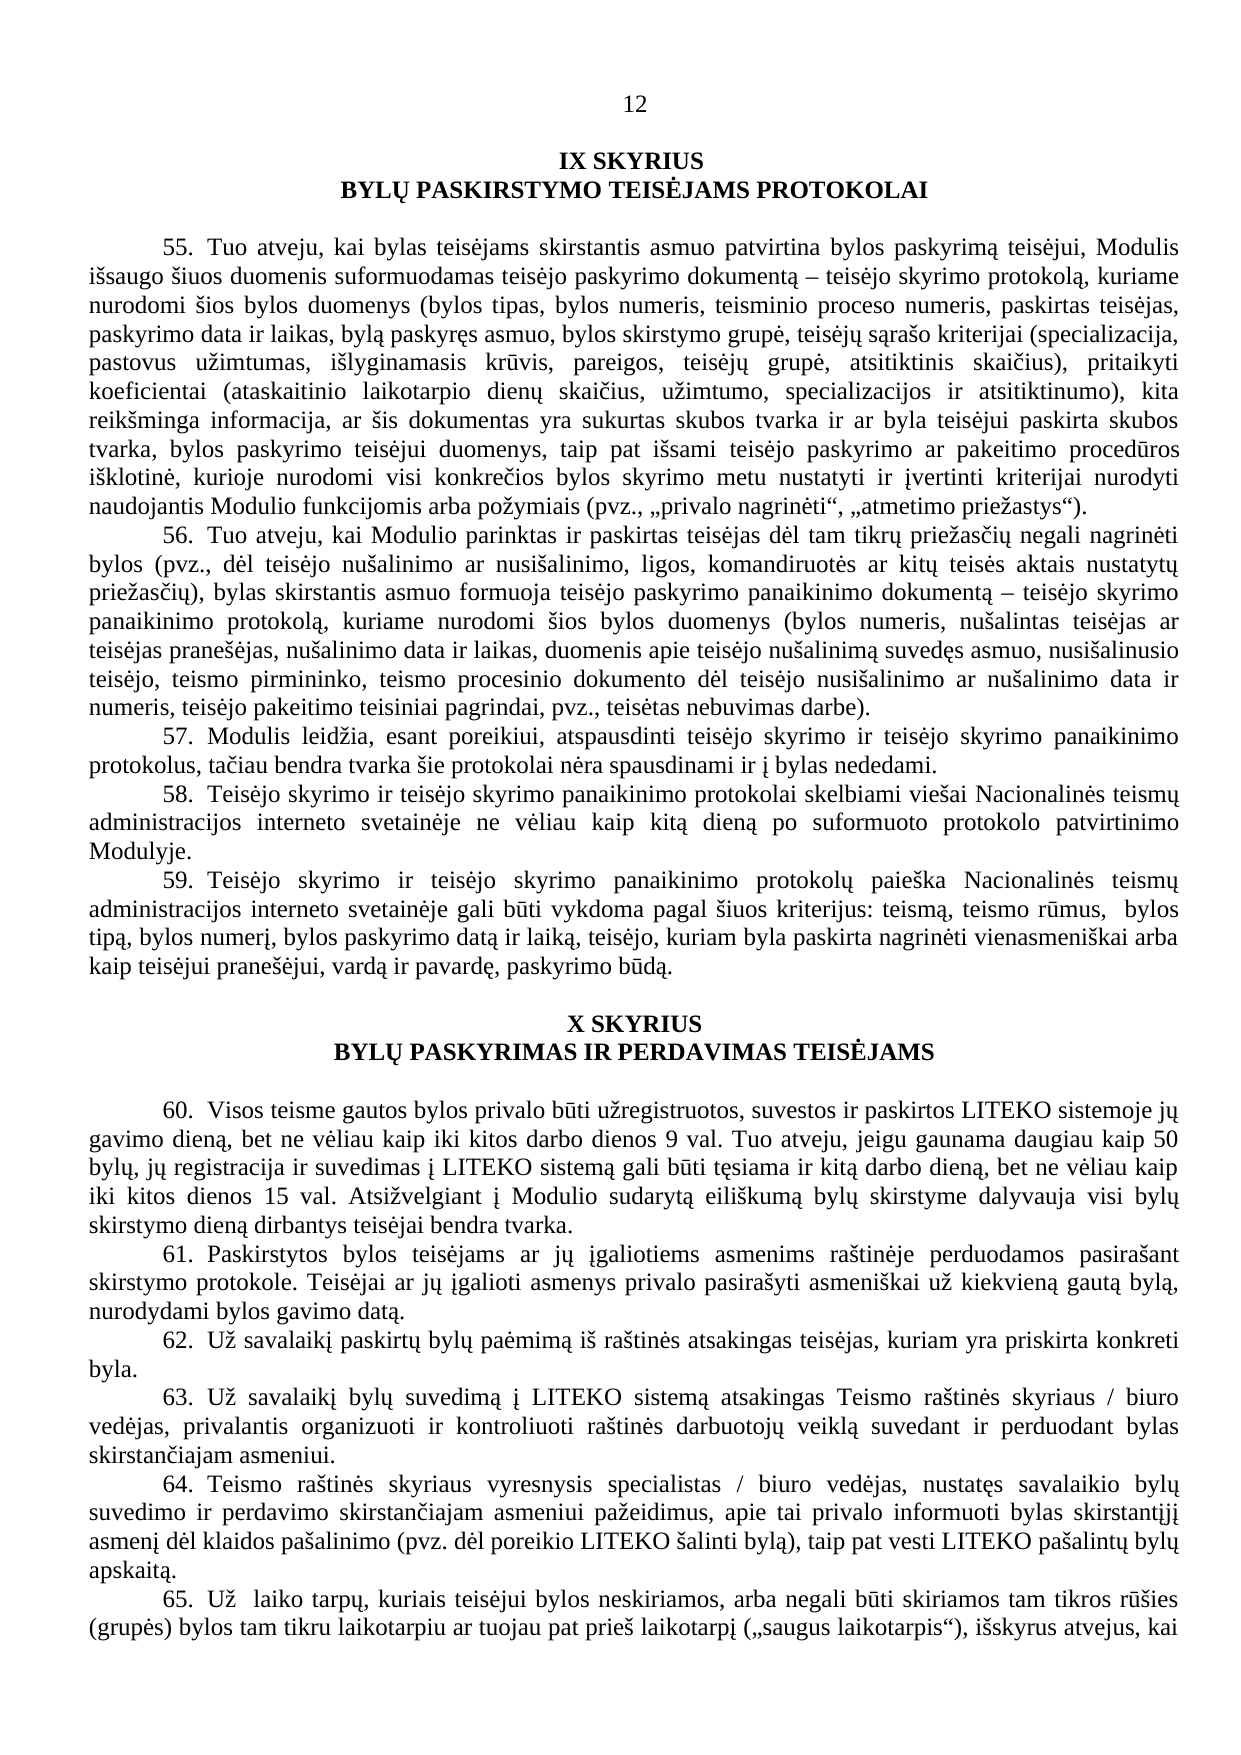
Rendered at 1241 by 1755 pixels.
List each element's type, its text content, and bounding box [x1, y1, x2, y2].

text 56. Tuo atveju, kai Modulio parinktas ir paskirtas teisėjas dėl tam tikrų priežasčių negali nagrinėti bylos (pvz., dėl teisėjo nušalinimo ar nusišalinimo, ligos, komandiruotės ar kitų teisės aktais nustatytų priežasčių), bylas skirstantis asmuo formuoja teisėjo paskyrimo panaikinimo dokumentą – teisėjo skyrimo panaikinimo protokolą, kuriame nurodomi šios bylos duomenys (bylos numeris, nušalintas teisėjas ar teisėjas pranešėjas, nušalinimo data ir laikas, duomenis apie teisėjo nušalinimą suvedęs asmuo, nusišalinusio teisėjo, teismo pirmininko, teismo procesinio dokumento dėl teisėjo nusišalinimo ar nušalinimo data ir numeris, teisėjo pakeitimo teisiniai pagrindai, pvz., teisėtas nebuvimas darbe). [89, 520, 1180, 721]
text BYLŲ PASKIRSTYMO TEISĖJAMS PROTOKOLAI [89, 175, 1180, 204]
text 57. Modulis leidžia, esant poreikiui, atspausdinti teisėjo skyrimo ir teisėjo skyrimo panaikinimo protokolus, tačiau bendra tvarka šie protokolai nėra spausdinami ir į bylas nededami. [89, 721, 1180, 779]
text 60. Visos teisme gautos bylos privalo būti užregistruotos, suvestos ir paskirtos LITEKO sistemoje jų gavimo dieną, bet ne vėliau kaip iki kitos darbo dienos 9 val. Tuo atveju, jeigu gaunama daugiau kaip 50 bylų, jų registracija ir suvedimas į LITEKO sistemą gali būti tęsiama ir kitą darbo dieną, bet ne vėliau kaip iki kitos dienos 15 val. Atsižvelgiant į Modulio sudarytą eiliškumą bylų skirstyme dalyvauja visi bylų skirstymo dieną dirbantys teisėjai bendra tvarka. [89, 1095, 1180, 1239]
text 55. Tuo atveju, kai bylas teisėjams skirstantis asmuo patvirtina bylos paskyrimą teisėjui, Modulis išsaugo šiuos duomenis suformuodamas teisėjo paskyrimo dokumentą – teisėjo skyrimo protokolą, kuriame nurodomi šios bylos duomenys (bylos tipas, bylos numeris, teisminio proceso numeris, paskirtas teisėjas, paskyrimo data ir laikas, bylą paskyręs asmuo, bylos skirstymo grupė, teisėjų sąrašo kriterijai (specializacija, pastovus užimtumas, išlyginamasis krūvis, pareigos, teisėjų grupė, atsitiktinis skaičius), pritaikyti koeficientai (ataskaitinio laikotarpio dienų skaičius, užimtumo, specializacijos ir atsitiktinumo), kita reikšminga informacija, ar šis dokumentas yra sukurtas skubos tvarka ir ar byla teisėjui paskirta skubos tvarka, bylos paskyrimo teisėjui duomenys, taip pat išsami teisėjo paskyrimo ar pakeitimo procedūros išklotinė, kurioje nurodomi visi konkrečios bylos skyrimo metu nustatyti ir įvertinti kriterijai nurodyti naudojantis Modulio funkcijomis arba požymiais (pvz., „privalo nagrinėti“, „atmetimo priežastys“). [89, 232, 1180, 520]
text X SKYRIUS [89, 1009, 1180, 1037]
text 58. Teisėjo skyrimo ir teisėjo skyrimo panaikinimo protokolai skelbiami viešai Nacionalinės teismų administracijos interneto svetainėje ne vėliau kaip kitą dieną po suformuoto protokolo patvirtinimo Modulyje. [89, 779, 1180, 865]
text 63. Už savalaikį bylų suvedimą į LITEKO sistemą atsakingas Teismo raštinės skyriaus / biuro vedėjas, privalantis organizuoti ir kontroliuoti raštinės darbuotojų veiklą suvedant ir perduodant bylas skirstančiajam asmeniui. [89, 1382, 1180, 1469]
text BYLŲ PASKYRIMAS IR PERDAVIMAS TEISĖJAMS [89, 1037, 1180, 1066]
text 65. Už laiko tarpų, kuriais teisėjui bylos neskiriamos, arba negali būti skiriamos tam tikros rūšies (grupės) bylos tam tikru laikotarpiu ar tuojau pat prieš laikotarpį („saugus laikotarpis“), išskyrus atvejus, kai [89, 1584, 1180, 1641]
text 59. Teisėjo skyrimo ir teisėjo skyrimo panaikinimo protokolų paieška Nacionalinės teismų administracijos interneto svetainėje gali būti vykdoma pagal šiuos kriterijus: teismą, teismo rūmus, bylos tipą, bylos numerį, bylos paskyrimo datą ir laiką, teisėjo, kuriam byla paskirta nagrinėti vienasmeniškai arba kaip teisėjui pranešėjui, vardą ir pavardę, paskyrimo būdą. [89, 865, 1180, 980]
text 64. Teismo raštinės skyriaus vyresnysis specialistas / biuro vedėjas, nustatęs savalaikio bylų suvedimo ir perdavimo skirstančiajam asmeniui pažeidimus, apie tai privalo informuoti bylas skirstantįjį asmenį dėl klaidos pašalinimo (pvz. dėl poreikio LITEKO šalinti bylą), taip pat vesti LITEKO pašalintų bylų apskaitą. [89, 1469, 1180, 1584]
text 61. Paskirstytos bylos teisėjams ar jų įgaliotiems asmenims raštinėje perduodamos pasirašant skirstymo protokole. Teisėjai ar jų įgalioti asmenys privalo pasirašyti asmeniškai už kiekvieną gautą bylą, nurodydami bylos gavimo datą. [89, 1239, 1180, 1325]
text 62. Už savalaikį paskirtų bylų paėmimą iš raštinės atsakingas teisėjas, kuriam yra priskirta konkreti byla. [89, 1325, 1180, 1382]
text IX SKYRIUS [89, 146, 1180, 175]
